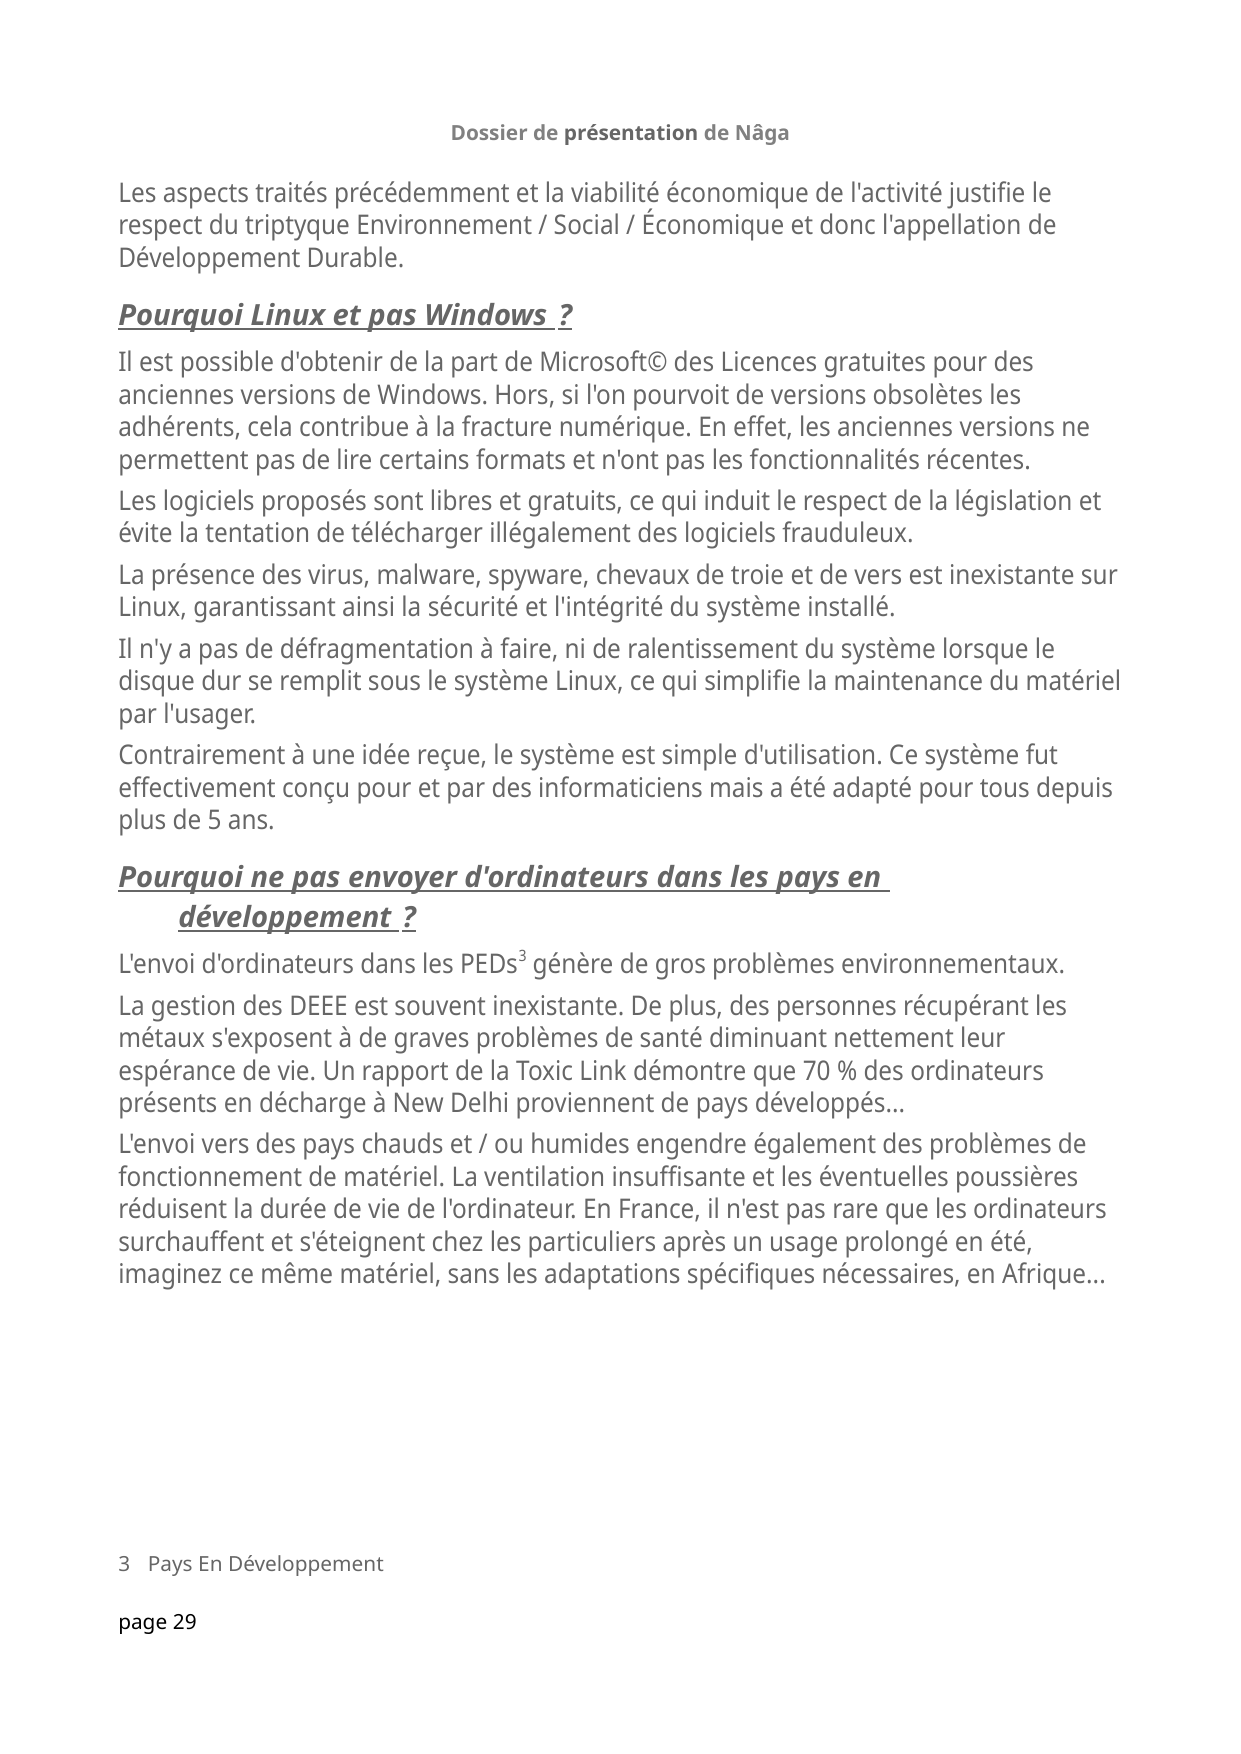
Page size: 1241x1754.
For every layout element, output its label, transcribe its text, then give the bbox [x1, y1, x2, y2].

text Les logiciels proposés sont libres et gratuits, ce qui induit le respect de la législation et évite la tentation de télécharger illégalement des logiciels frauduleux. [118, 484, 1122, 549]
text Il est possible d'obtenir de la part de Microsoft© des Licences gratuites pour des anciennes versions de Windows. Hors, si l'on pourvoit de versions obsolètes les adhérents, cela contribue à la fracture numérique. En effet, les anciennes versions ne permettent pas de lire certains formats et n'ont pas les fonctionnalités récentes. [118, 346, 1122, 476]
text La gestion des DEEE est souvent inexistante. De plus, des personnes récupérant les métaux s'exposent à de graves problèmes de santé diminuant nettement leur espérance de vie. Un rapport de la Toxic Link démontre que 70 % des ordinateurs présents en décharge à New Delhi proviennent de pays développés... [118, 989, 1122, 1119]
text L'envoi vers des pays chauds et / ou humides engendre également des problèmes de fonctionnement de matériel. La ventilation insuffisante et les éventuelles poussières réduisent la durée de vie de l'ordinateur. En France, il n'est pas rare que les ordinateurs surchauffent et s'éteignent chez les particuliers après un usage prolongé en été, imaginez ce même matériel, sans les adaptations spécifiques nécessaires, en Afrique... [118, 1128, 1122, 1291]
subtitle Pourquoi Linux et pas Windows ? [118, 294, 1122, 334]
text Contrairement à une idée reçue, le système est simple d'utilisation. Ce système fut effectivement conçu pour et par des informaticiens mais a été adapté pour tous depuis plus de 5 ans. [118, 738, 1122, 836]
text La présence des virus, malware, spyware, chevaux de troie et de vers est inexistante sur Linux, garantissant ainsi la sécurité et l'intégrité du système installé. [118, 558, 1122, 623]
text Les aspects traités précédemment et la viabilité économique de l'activité justifie le respect du triptyque Environnement / Social / Économique et donc l'appellation de Développement Durable. [118, 176, 1122, 273]
text Il n'y a pas de défragmentation à faire, ni de ralentissement du système lorsque le disque dur se remplit sous le système Linux, ce qui simplifie la maintenance du matériel par l'usager. [118, 632, 1122, 730]
subtitle Pourquoi ne pas envoyer d'ordinateurs dans les pays en développement ? [118, 857, 1122, 936]
text L'envoi d'ordinateurs dans les PEDs génère de gros problèmes environnementaux. [118, 948, 1122, 980]
text Pays En Développement [118, 1549, 1122, 1578]
